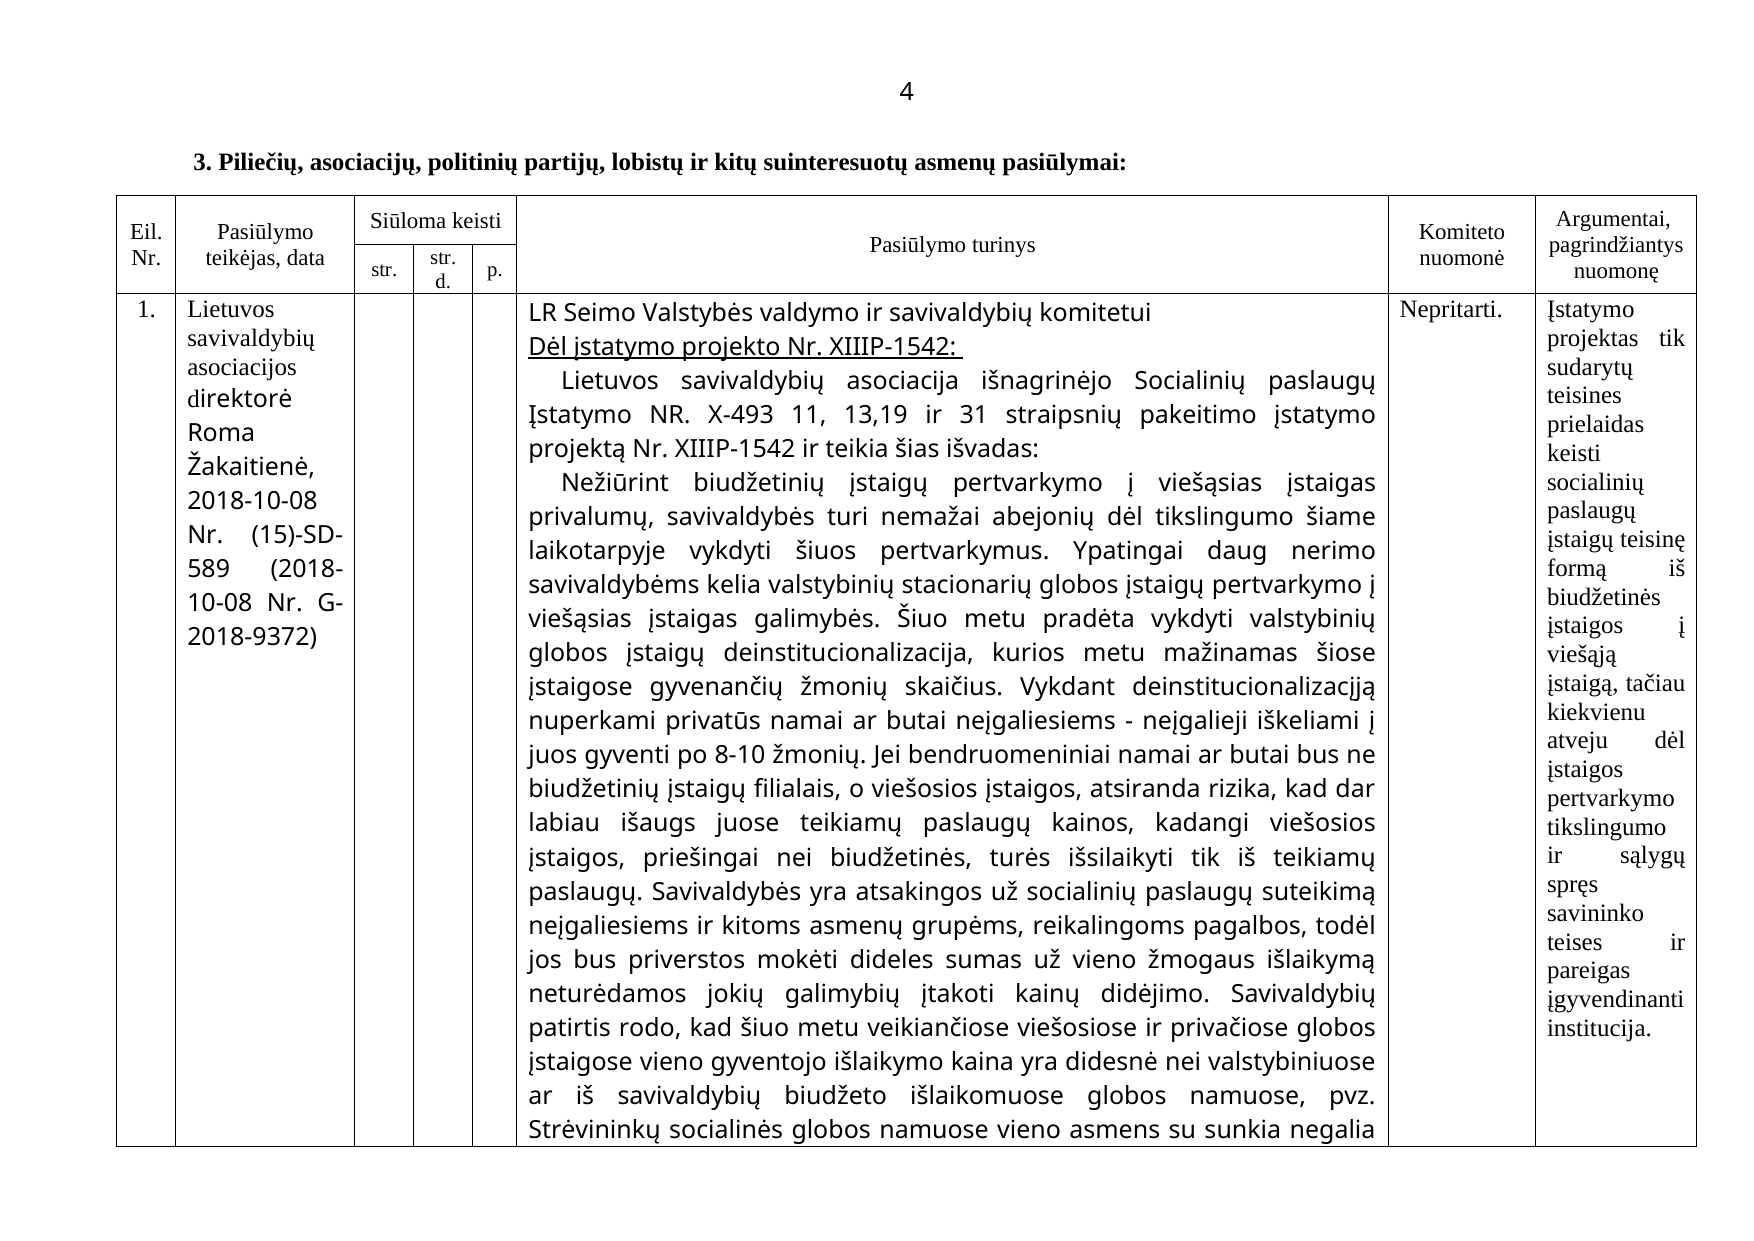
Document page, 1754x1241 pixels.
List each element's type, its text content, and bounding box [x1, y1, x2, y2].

table_header Eil. Nr. [117, 196, 175, 293]
table_cell Lietuvos savivaldybių asociacijos direktorė Roma Žakaitienė, 2018-10-08 Nr. (15)-SD-589 (2018-10-08 Nr. G-2018-9372) [176, 294, 354, 1146]
table_cell Nepritarti. [1389, 294, 1535, 1146]
table_header Komiteto nuomonė [1389, 196, 1535, 293]
table_header Argumentai, pagrindžiantys nuomonę [1536, 196, 1696, 293]
table_cell LR Seimo Valstybės valdymo ir savivaldybių komitetui Dėl įstatymo projekto Nr. XIIIP-1542: Lietuvos savivaldybių asociacija išnagrinėjo Socialinių paslaugų Įstatymo NR. X-493 11, 13,19 ir 31 straipsnių pakeitimo įstatymo projektą Nr. XIIIP-1542 ir teikia šias išvadas: Nežiūrint biudžetinių įstaigų pertvarkymo į viešąsias įstaigas privalumų, savivaldybės turi nemažai abejonių dėl tikslingumo šiame laikotarpyje vykdyti šiuos pertvarkymus. Ypatingai daug nerimo savivaldybėms kelia valstybinių stacionarių globos įstaigų pertvarkymo į viešąsias įstaigas galimybės. Šiuo metu pradėta vykdyti valstybinių globos įstaigų deinstitucionalizacija, kurios metu mažinamas šiose įstaigose gyvenančių žmonių skaičius. Vykdant deinstitucionalizacįją nuperkami privatūs namai ar butai neįgaliesiems - neįgalieji iškeliami į juos gyventi po 8-10 žmonių. Jei bendruomeniniai namai ar butai bus ne biudžetinių įstaigų filialais, o viešosios įstaigos, atsiranda rizika, kad dar labiau išaugs juose teikiamų paslaugų kainos, kadangi viešosios įstaigos, priešingai nei biudžetinės, turės išsilaikyti tik iš teikiamų paslaugų. Savivaldybės yra atsakingos už socialinių paslaugų suteikimą neįgaliesiems ir kitoms asmenų grupėms, reikalingoms pagalbos, todėl jos bus priverstos mokėti dideles sumas už vieno žmogaus išlaikymą neturėdamos jokių galimybių įtakoti kainų didėjimo. Savivaldybių patirtis rodo, kad šiuo metu veikiančiose viešosiose ir privačiose globos įstaigose vieno gyventojo išlaikymo kaina yra didesnė nei valstybiniuose ar iš savivaldybių biudžeto išlaikomuose globos namuose, pvz. Strėvininkų socialinės globos namuose vieno asmens su sunkia negalia [517, 294, 1388, 1146]
table_header Siūloma keisti [355, 196, 516, 244]
table_cell [414, 294, 472, 1146]
table_cell [473, 294, 516, 1146]
table_cell 1. [117, 294, 175, 1146]
table_cell Įstatymo projektas tik sudarytų teisines prielaidas keisti socialinių paslaugų įstaigų teisinę formą iš biudžetinės įstaigos į viešąją įstaigą, tačiau kiekvienu atveju dėl įstaigos pertvarkymo tikslingumo ir sąlygų spręs savininko teises ir pareigas įgyvendinanti institucija. [1536, 294, 1696, 1146]
table_cell [355, 294, 413, 1146]
text 3. Piliečių, asociacijų, politinių partijų, lobistų ir kitų suinteresuotų asmenų pasiūlymai: [118, 147, 1695, 176]
table_cell p. [473, 245, 516, 293]
table_header Pasiūlymo teikėjas, data [176, 196, 354, 293]
table_header Pasiūlymo turinys [517, 196, 1388, 293]
table_cell str. [355, 245, 413, 293]
table_cell str. d. [414, 245, 472, 293]
